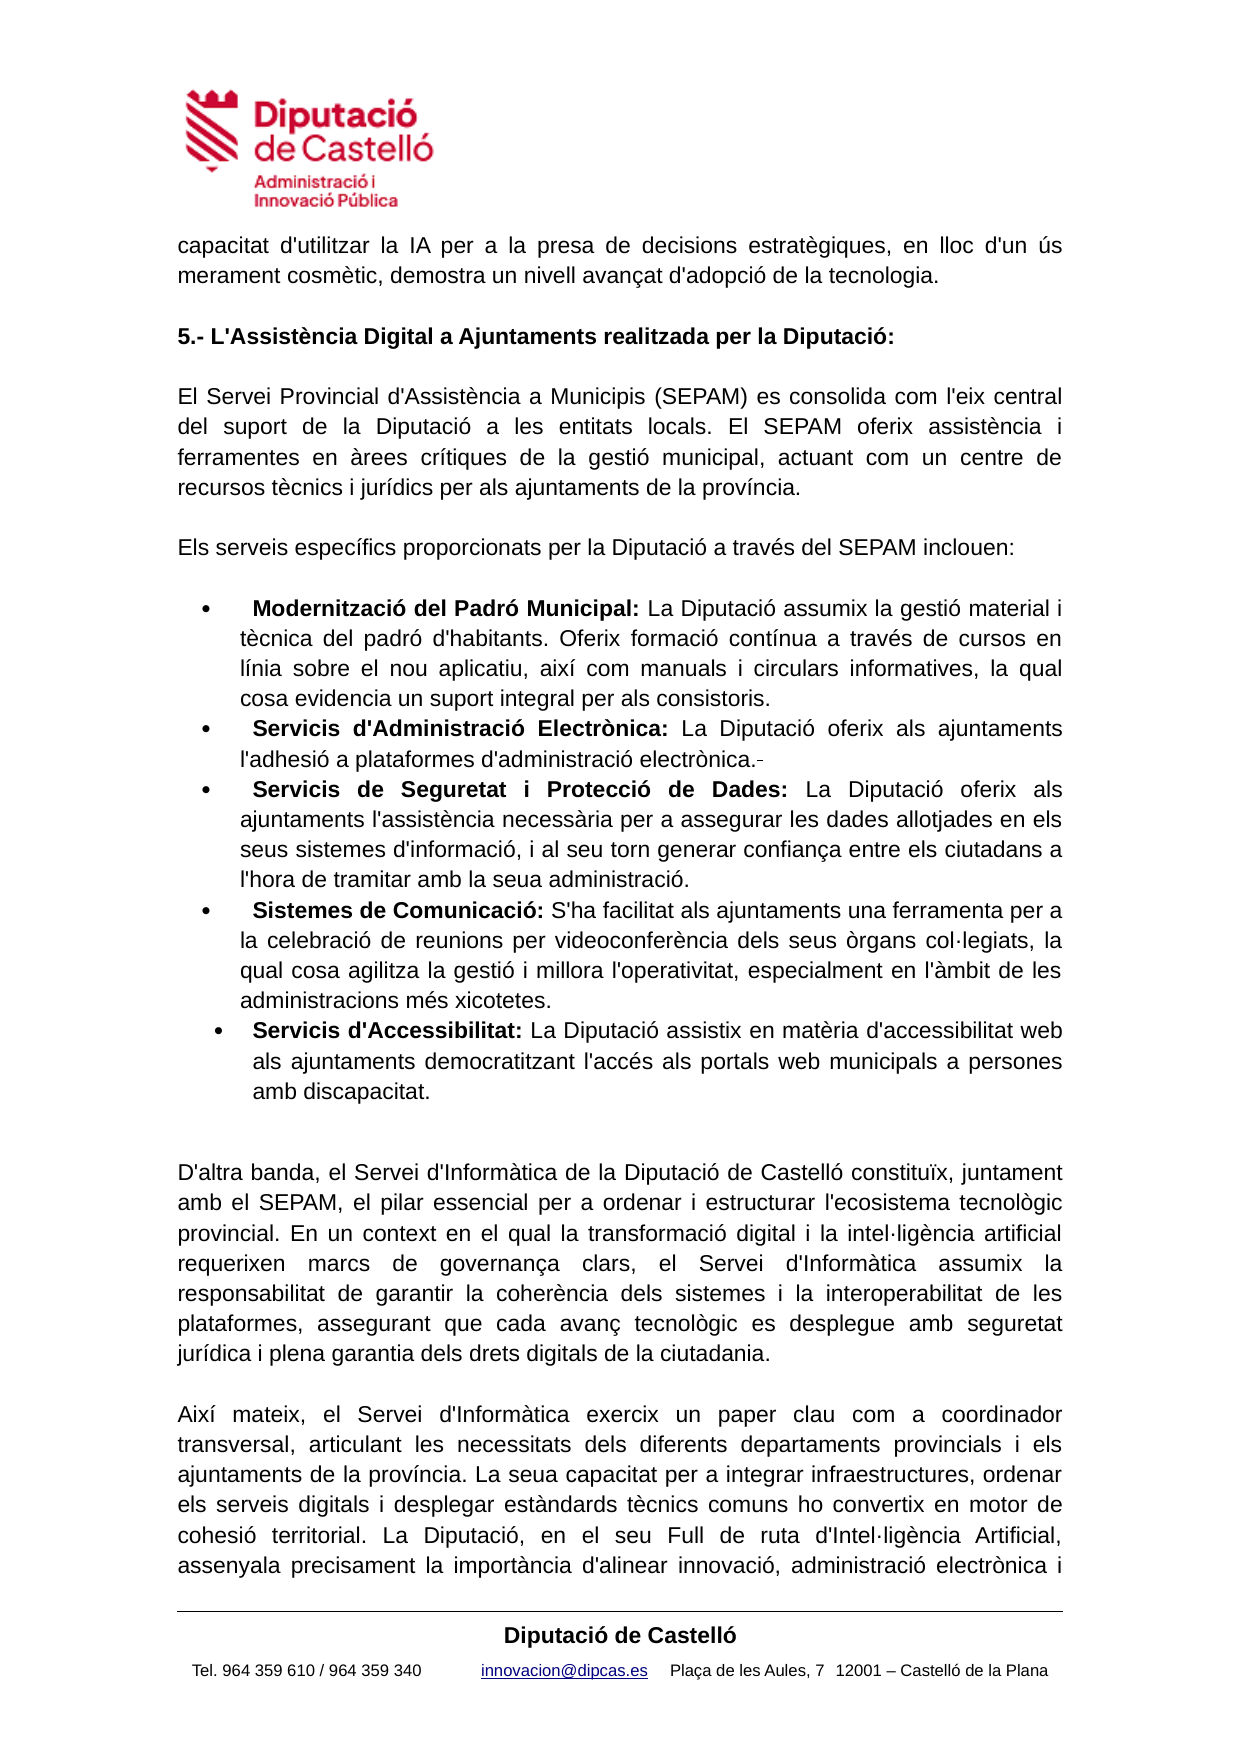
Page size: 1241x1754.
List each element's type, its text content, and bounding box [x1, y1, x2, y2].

list Servicis de Seguretat i Protecció de Dades: La Diputació oferix als ajuntaments l'assistència necessària per a assegurar les dades allotjades en els seus sistemes d'informació, i al seu torn generar confiança entre els ciutadans a l'hora de tramitar amb la seua administració. [202, 776, 1063, 893]
text D'altra banda, el Servei d'Informàtica de la Diputació de Castelló constituïx, juntament amb el SEPAM, el pilar essencial per a ordenar i estructurar l'ecosistema tecnològic provincial. En un context en el qual la transformació digital i la intel·ligència artificial requerixen marcs de governança clars, el Servei d'Informàtica assumix la responsabilitat de garantir la coherència dels sistemes i la interoperabilitat de les plataformes, assegurant que cada avanç tecnològic es desplegue amb seguretat jurídica i plena garantia dels drets digitals de la ciutadania. [177, 1159, 1063, 1367]
text Els serveis específics proporcionats per la Diputació a través del SEPAM inclouen: [177, 534, 1063, 560]
list Modernització del Padró Municipal: La Diputació assumix la gestió material i tècnica del padró d'habitants. Oferix formació contínua a través de cursos en línia sobre el nou aplicatiu, així com manuals i circulars informatives, la qual cosa evidencia un suport integral per als consistoris. [202, 594, 1063, 711]
text capacitat d'utilitzar la IA per a la presa de decisions estratègiques, en lloc d'un ús merament cosmètic, demostra un nivell avançat d'adopció de la tecnologia. [177, 232, 1063, 288]
list Servicis d'Administració Electrònica: La Diputació oferix als ajuntaments l'adhesió a plataformes d'administració electrònica. [202, 715, 1063, 772]
picture [180, 80, 445, 221]
text Així mateix, el Servei d'Informàtica exercix un paper clau com a coordinador transversal, articulant les necessitats dels diferents departaments provincials i els ajuntaments de la província. La seua capacitat per a integrar infraestructures, ordenar els serveis digitals i desplegar estàndards tècnics comuns ho convertix en motor de cohesió territorial. La Diputació, en el seu Full de ruta d'Intel·ligència Artificial, assenyala precisament la importància d'alinear innovació, administració electrònica i [177, 1401, 1063, 1578]
list Sistemes de Comunicació: S'ha facilitat als ajuntaments una ferramenta per a la celebració de reunions per videoconferència dels seus òrgans col·legiats, la qual cosa agilitza la gestió i millora l'operativitat, especialment en l'àmbit de les administracions més xicotetes. [202, 897, 1063, 1013]
list Servicis d'Accessibilitat: La Diputació assistix en matèria d'accessibilitat web als ajuntaments democratitzant l'accés als portals web municipals a persones amb discapacitat. [215, 1017, 1063, 1104]
text 5.- L'Assistència Digital a Ajuntaments realitzada per la Diputació: [177, 323, 1063, 349]
text El Servei Provincial d'Assistència a Municipis (SEPAM) es consolida com l'eix central del suport de la Diputació a les entitats locals. El SEPAM oferix assistència i ferramentes en àrees crítiques de la gestió municipal, actuant com un centre de recursos tècnics i jurídics per als ajuntaments de la província. [177, 383, 1063, 500]
